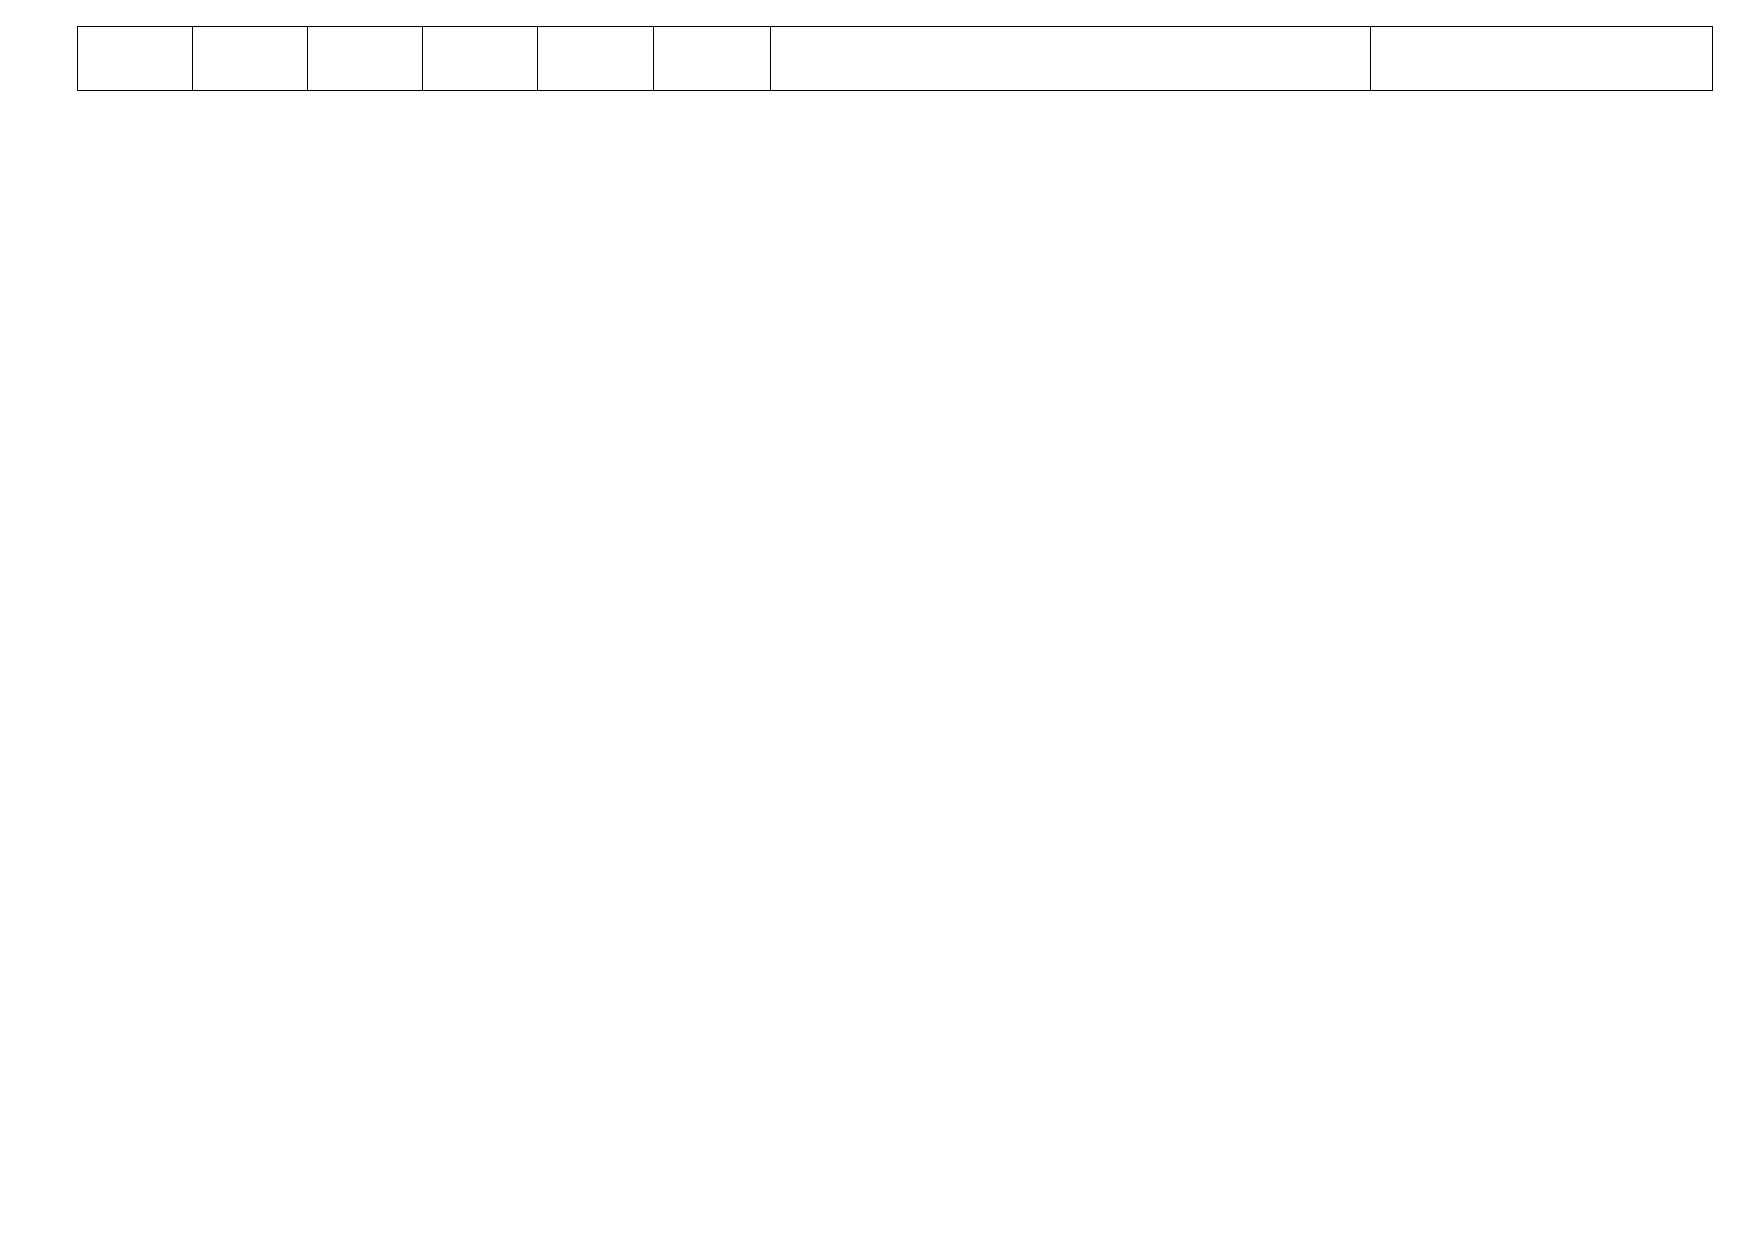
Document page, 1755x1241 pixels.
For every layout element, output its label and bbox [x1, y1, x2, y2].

table_cell [1713, 26, 1726, 89]
table_cell [1371, 27, 1712, 89]
table_cell [538, 27, 653, 89]
table_cell [308, 27, 422, 89]
table_cell [771, 27, 1370, 89]
table_cell [42, 26, 77, 89]
table_cell [654, 27, 770, 89]
table_cell [423, 27, 537, 89]
table_cell [193, 27, 307, 89]
table_cell [78, 27, 192, 89]
